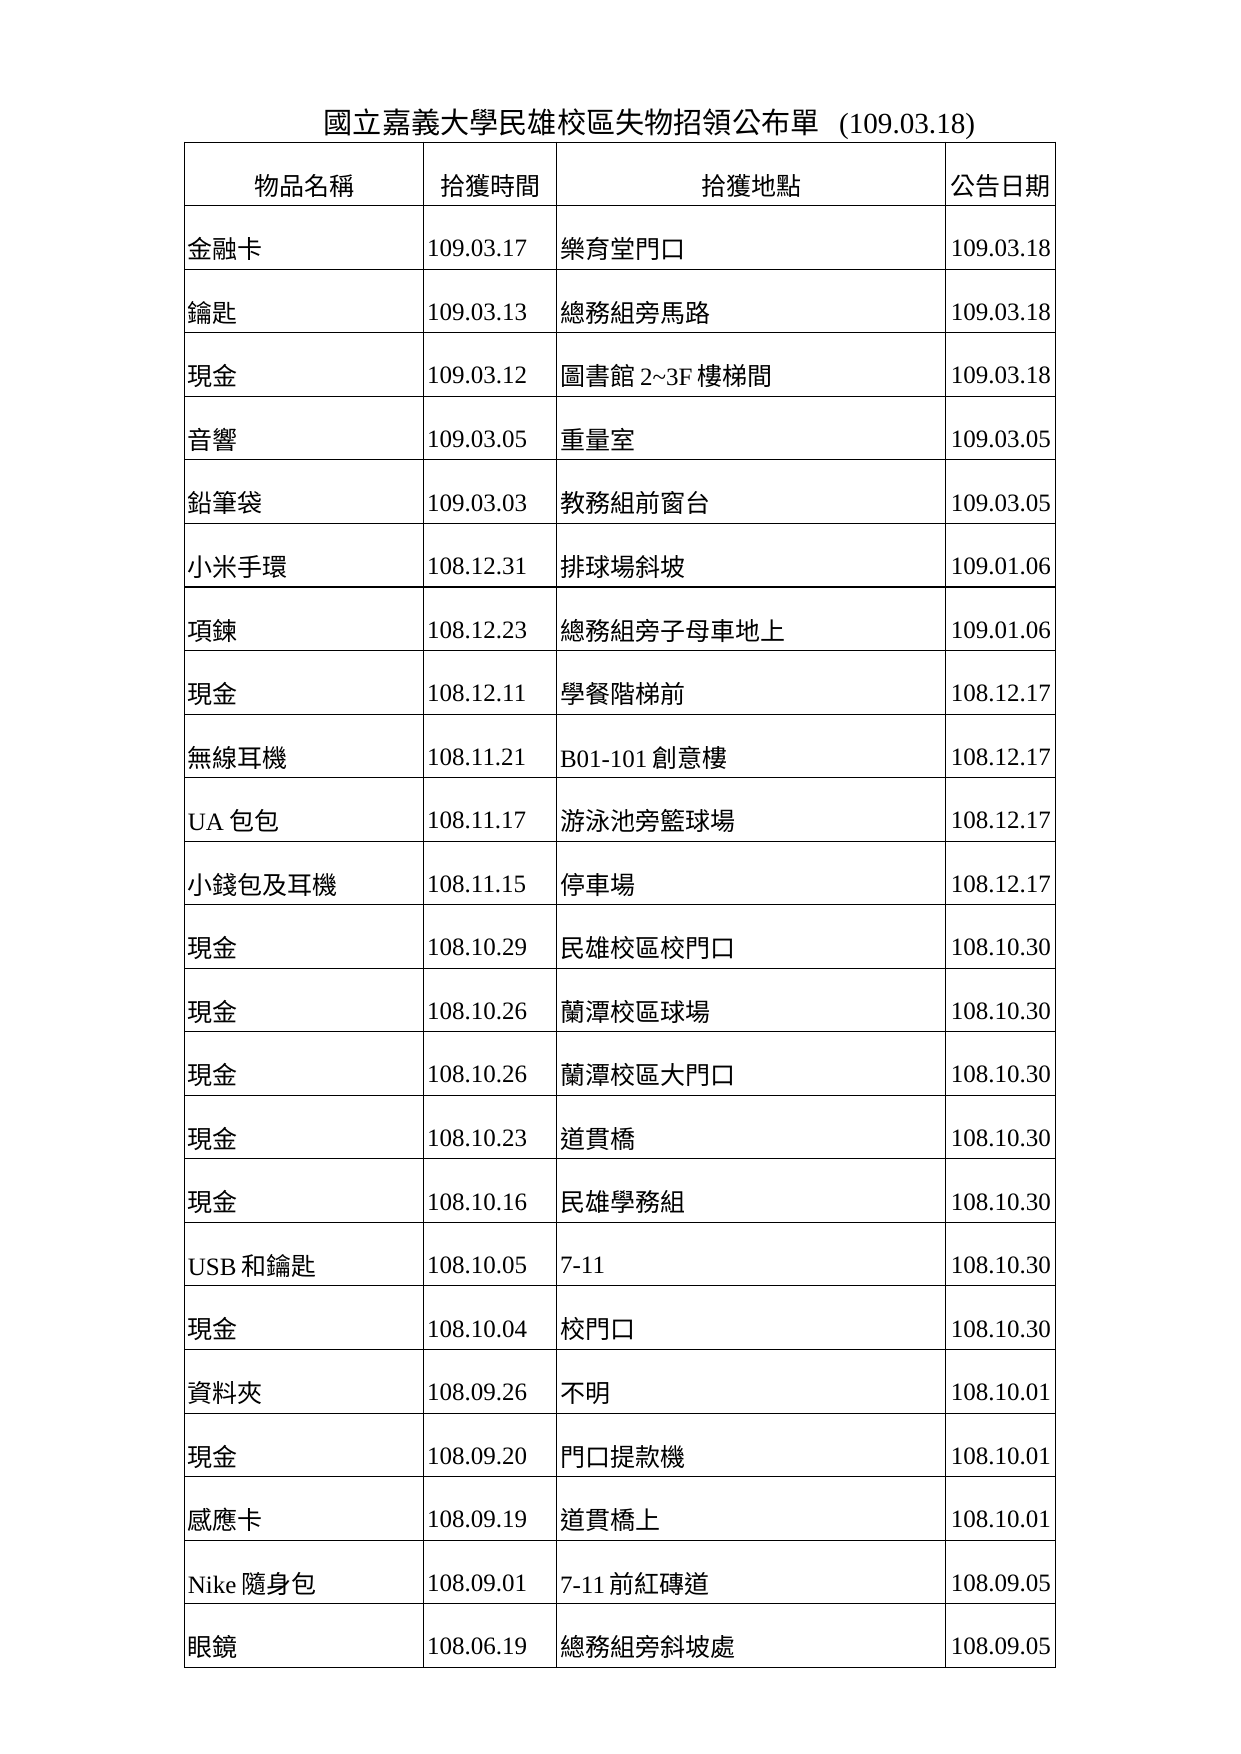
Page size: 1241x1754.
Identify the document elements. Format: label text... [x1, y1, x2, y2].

table_cell 109.03.03 [424, 460, 556, 523]
table_cell 現金 [185, 1159, 423, 1222]
table_cell 項鍊 [185, 588, 423, 650]
table_cell 圖書館2~3F樓梯間 [557, 333, 945, 396]
table_cell 現金 [185, 905, 423, 968]
table_cell 108.09.05 [946, 1541, 1055, 1603]
table_cell 109.03.17 [424, 206, 556, 269]
text 國立嘉義大學民雄校區失物招領公布單 (109.03.18) [187, 79, 1053, 142]
table_cell 音響 [185, 397, 423, 459]
table_cell UA包包 [185, 778, 423, 841]
table_cell 教務組前窗台 [557, 460, 945, 523]
table_cell 民雄校區校門口 [557, 905, 945, 968]
table_cell 109.03.13 [424, 270, 556, 332]
table_cell 不明 [557, 1350, 945, 1412]
table_cell 109.03.05 [946, 397, 1055, 459]
table_cell 109.03.18 [946, 206, 1055, 269]
table_cell 108.10.04 [424, 1286, 556, 1349]
table_cell 資料夾 [185, 1350, 423, 1412]
table_cell 游泳池旁籃球場 [557, 778, 945, 841]
table_cell 108.10.16 [424, 1159, 556, 1222]
table_cell 109.03.18 [946, 333, 1055, 396]
table_header 拾獲時間 [424, 143, 556, 205]
table_cell 現金 [185, 969, 423, 1031]
table_header 物品名稱 [185, 143, 423, 205]
table_cell 109.03.05 [946, 460, 1055, 523]
table_cell 鉛筆袋 [185, 460, 423, 523]
table_cell 停車場 [557, 842, 945, 904]
table_cell 108.10.01 [946, 1477, 1055, 1539]
table_header 拾獲地點 [557, 143, 945, 205]
table_cell 蘭潭校區球場 [557, 969, 945, 1031]
table_cell 108.10.30 [946, 905, 1055, 968]
table_cell 重量室 [557, 397, 945, 459]
table_cell 樂育堂門口 [557, 206, 945, 269]
table_cell 108.10.26 [424, 969, 556, 1031]
table_cell 眼鏡 [185, 1604, 423, 1667]
table_cell 校門口 [557, 1286, 945, 1349]
table_cell 小錢包及耳機 [185, 842, 423, 904]
table_cell 道貫橋上 [557, 1477, 945, 1539]
table_cell 108.12.23 [424, 588, 556, 650]
table_cell 現金 [185, 333, 423, 396]
table_cell 現金 [185, 1032, 423, 1095]
table_cell 108.12.17 [946, 842, 1055, 904]
table_cell 排球場斜坡 [557, 524, 945, 586]
table_cell USB和鑰匙 [185, 1223, 423, 1285]
table_cell 道貫橋 [557, 1096, 945, 1158]
table_cell 總務組旁馬路 [557, 270, 945, 332]
table_header 公告日期 [946, 143, 1055, 205]
table_cell 108.10.30 [946, 1223, 1055, 1285]
table_cell 108.06.19 [424, 1604, 556, 1667]
table_cell 108.10.05 [424, 1223, 556, 1285]
table_cell 108.12.17 [946, 715, 1055, 777]
table_cell 感應卡 [185, 1477, 423, 1539]
table_cell 109.03.05 [424, 397, 556, 459]
table_cell 108.10.26 [424, 1032, 556, 1095]
table_cell B01-101創意樓 [557, 715, 945, 777]
table_cell 109.01.06 [946, 524, 1055, 586]
table_cell 7-11前紅磚道 [557, 1541, 945, 1603]
table_cell 現金 [185, 651, 423, 713]
table_cell 108.09.05 [946, 1604, 1055, 1667]
table_cell Nike隨身包 [185, 1541, 423, 1603]
table_cell 108.10.23 [424, 1096, 556, 1158]
table_cell 現金 [185, 1286, 423, 1349]
table_cell 民雄學務組 [557, 1159, 945, 1222]
table_cell 總務組旁子母車地上 [557, 588, 945, 650]
table_cell 蘭潭校區大門口 [557, 1032, 945, 1095]
table_cell 現金 [185, 1414, 423, 1476]
table_cell 109.01.06 [946, 588, 1055, 650]
table_cell 108.09.19 [424, 1477, 556, 1539]
table_cell 108.11.15 [424, 842, 556, 904]
table_cell 108.12.31 [424, 524, 556, 586]
table_cell 現金 [185, 1096, 423, 1158]
table_cell 小米手環 [185, 524, 423, 586]
table_cell 108.10.30 [946, 1032, 1055, 1095]
table_cell 108.10.30 [946, 1159, 1055, 1222]
table_cell 108.10.30 [946, 1096, 1055, 1158]
table_cell 108.11.17 [424, 778, 556, 841]
table_cell 108.12.11 [424, 651, 556, 713]
table_cell 108.09.01 [424, 1541, 556, 1603]
table_cell 108.10.30 [946, 1286, 1055, 1349]
table_cell 108.10.30 [946, 969, 1055, 1031]
table_cell 108.10.29 [424, 905, 556, 968]
table_cell 108.09.20 [424, 1414, 556, 1476]
table_cell 109.03.12 [424, 333, 556, 396]
table_cell 鑰匙 [185, 270, 423, 332]
table_cell 108.10.01 [946, 1414, 1055, 1476]
table_cell 總務組旁斜坡處 [557, 1604, 945, 1667]
table_cell 7-11 [557, 1223, 945, 1285]
table_cell 無線耳機 [185, 715, 423, 777]
table_cell 109.03.18 [946, 270, 1055, 332]
table_cell 108.11.21 [424, 715, 556, 777]
table_cell 108.09.26 [424, 1350, 556, 1412]
table_cell 108.12.17 [946, 651, 1055, 713]
table_cell 108.10.01 [946, 1350, 1055, 1412]
table_cell 學餐階梯前 [557, 651, 945, 713]
table_cell 門口提款機 [557, 1414, 945, 1476]
table_cell 金融卡 [185, 206, 423, 269]
table_cell 108.12.17 [946, 778, 1055, 841]
